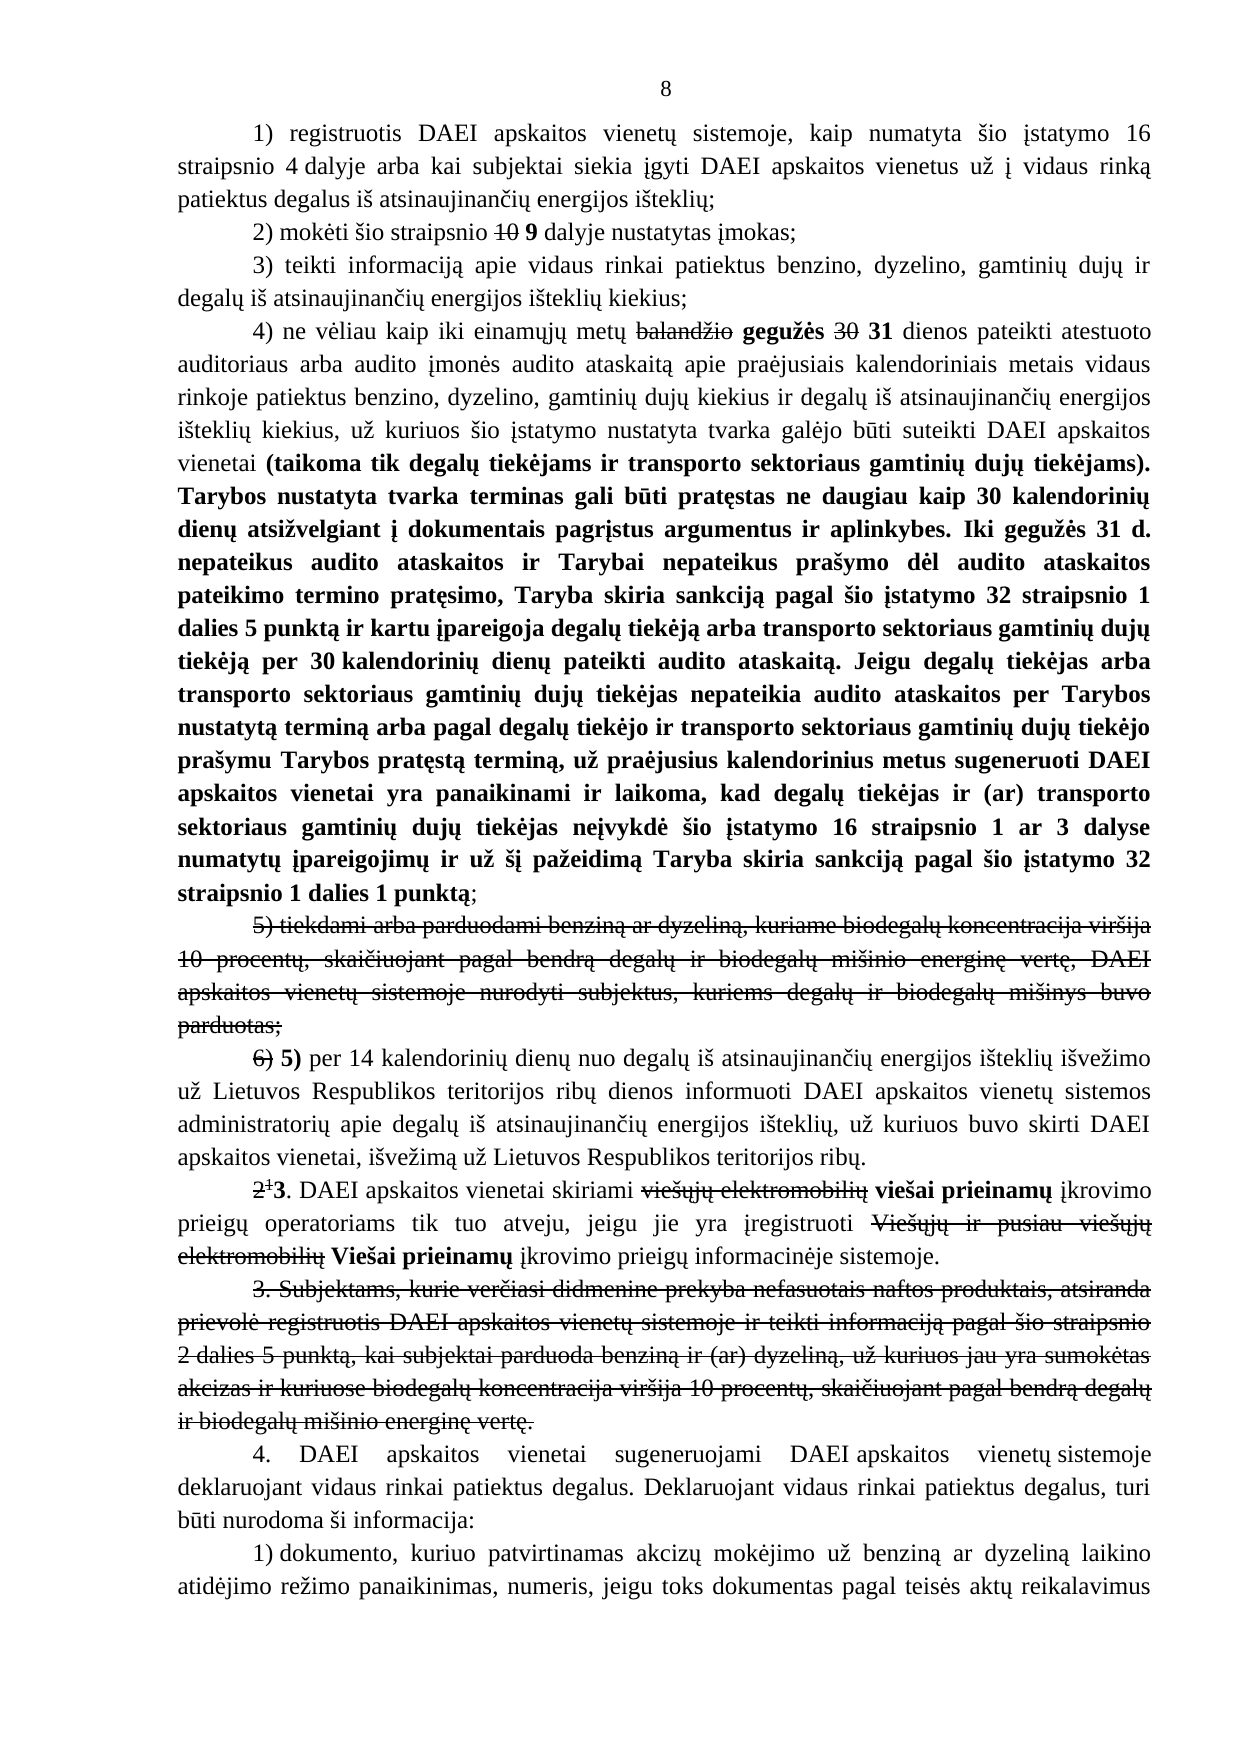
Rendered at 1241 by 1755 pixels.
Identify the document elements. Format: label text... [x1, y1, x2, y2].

text 1) registruotis DAEI apskaitos vienetų sistemoje, kaip numatyta šio įstatymo 16 straipsnio 4 dalyje arba kai subjektai siekia įgyti DAEI apskaitos vienetus už į vidaus rinką patiektus degalus iš atsinaujinančių energijos išteklių; [177, 118, 1152, 213]
text 2) mokėti šio straipsnio 10 9 dalyje nustatytas įmokas; [177, 217, 1152, 246]
text 1) dokumento, kuriuo patvirtinamas akcizų mokėjimo už benziną ar dyzeliną laikino atidėjimo režimo panaikinimas, numeris, jeigu toks dokumentas pagal teisės aktų reikalavimus [177, 1538, 1152, 1600]
text 5) tiekdami arba parduodami benziną ar dyzeliną, kuriame biodegalų koncentracija viršija 10 procentų, skaičiuojant pagal bendrą degalų ir biodegalų mišinio energinę vertę, DAEI apskaitos vienetų sistemoje nurodyti subjektus, kuriems degalų ir biodegalų mišinys buvo parduotas; [177, 911, 1152, 1038]
text 4. DAEI apskaitos vienetai sugeneruojami DAEI apskaitos vienetų sistemoje deklaruojant vidaus rinkai patiektus degalus. Deklaruojant vidaus rinkai patiektus degalus, turi būti nurodoma ši informacija: [177, 1439, 1152, 1534]
text 3. Subjektams, kurie verčiasi didmenine prekyba nefasuotais naftos produktais, atsiranda prievolė registruotis DAEI apskaitos vienetų sistemoje ir teikti informaciją pagal šio straipsnio 2 dalies 5 punktą, kai subjektai parduoda benziną ir (ar) dyzeliną, už kuriuos jau yra sumokėtas akcizas ir kuriuose biodegalų koncentracija viršija 10 procentų, skaičiuojant pagal bendrą degalų ir biodegalų mišinio energinę vertę. [177, 1274, 1152, 1388]
text 3) teikti informaciją apie vidaus rinkai patiektus benzino, dyzelino, gamtinių dujų ir degalų iš atsinaujinančių energijos išteklių kiekius; [177, 250, 1152, 312]
text 6) 5) per 14 kalendorinių dienų nuo degalų iš atsinaujinančių energijos išteklių išvežimo už Lietuvos Respublikos teritorijos ribų dienos informuoti DAEI apskaitos vienetų sistemos administratorių apie degalų iš atsinaujinančių energijos išteklių, už kuriuos buvo skirti DAEI apskaitos vienetai, išvežimą už Lietuvos Respublikos teritorijos ribų. [177, 1043, 1152, 1171]
text 213. DAEI apskaitos vienetai skiriami viešųjų elektromobilių viešai prieinamų įkrovimo prieigų operatoriams tik tuo atveju, jeigu jie yra įregistruoti Viešųjų ir pusiau viešųjų elektromobilių Viešai prieinamų įkrovimo prieigų informacinėje sistemoje. [177, 1175, 1152, 1269]
text 3. Subjektams, kurie verčiasi didmenine prekyba nefasuotais naftos produktais, atsiranda prievolė registruotis DAEI apskaitos vienetų sistemoje ir teikti informaciją pagal šio straipsnio 2 dalies 5 punktą, kai subjektai parduoda benziną ir (ar) dyzeliną, už kuriuos jau yra sumokėtas akcizas ir kuriuose biodegalų koncentracija viršija 10 procentų, skaičiuojant pagal bendrą degalų ir biodegalų mišinio energinę vertę. [177, 1389, 1152, 1435]
text 4) ne vėliau kaip iki einamųjų metų balandžio gegužės 30 31 dienos pateikti atestuoto auditoriaus arba audito įmonės audito ataskaitą apie praėjusiais kalendoriniais metais vidaus rinkoje patiektus benzino, dyzelino, gamtinių dujų kiekius ir degalų iš atsinaujinančių energijos išteklių kiekius, už kuriuos šio įstatymo nustatyta tvarka galėjo būti suteikti DAEI apskaitos vienetai (taikoma tik degalų tiekėjams ir transporto sektoriaus gamtinių dujų tiekėjams). Tarybos nustatyta tvarka terminas gali būti pratęstas ne daugiau kaip 30 kalendorinių dienų atsižvelgiant į dokumentais pagrįstus argumentus ir aplinkybes. Iki gegužės 31 d. nepateikus audito ataskaitos ir Tarybai nepateikus prašymo dėl audito ataskaitos pateikimo termino pratęsimo, Taryba skiria sankciją pagal šio įstatymo 32 straipsnio 1 dalies 5 punktą ir kartu įpareigoja degalų tiekėją arba transporto sektoriaus gamtinių dujų tiekėją per 30 kalendorinių dienų pateikti audito ataskaitą. Jeigu degalų tiekėjas arba transporto sektoriaus gamtinių dujų tiekėjas nepateikia audito ataskaitos per Tarybos nustatytą terminą arba pagal degalų tiekėjo ir transporto sektoriaus gamtinių dujų tiekėjo prašymu Tarybos pratęstą terminą, už praėjusius kalendorinius metus sugeneruoti DAEI apskaitos vienetai yra panaikinami ir laikoma, kad degalų tiekėjas ir (ar) transporto sektoriaus gamtinių dujų tiekėjas neįvykdė šio įstatymo 16 straipsnio 1 ar 3 dalyse numatytų įpareigojimų ir už šį pažeidimą Taryba skiria sankciją pagal šio įstatymo 32 straipsnio 1 dalies 1 punktą; [177, 316, 1152, 906]
